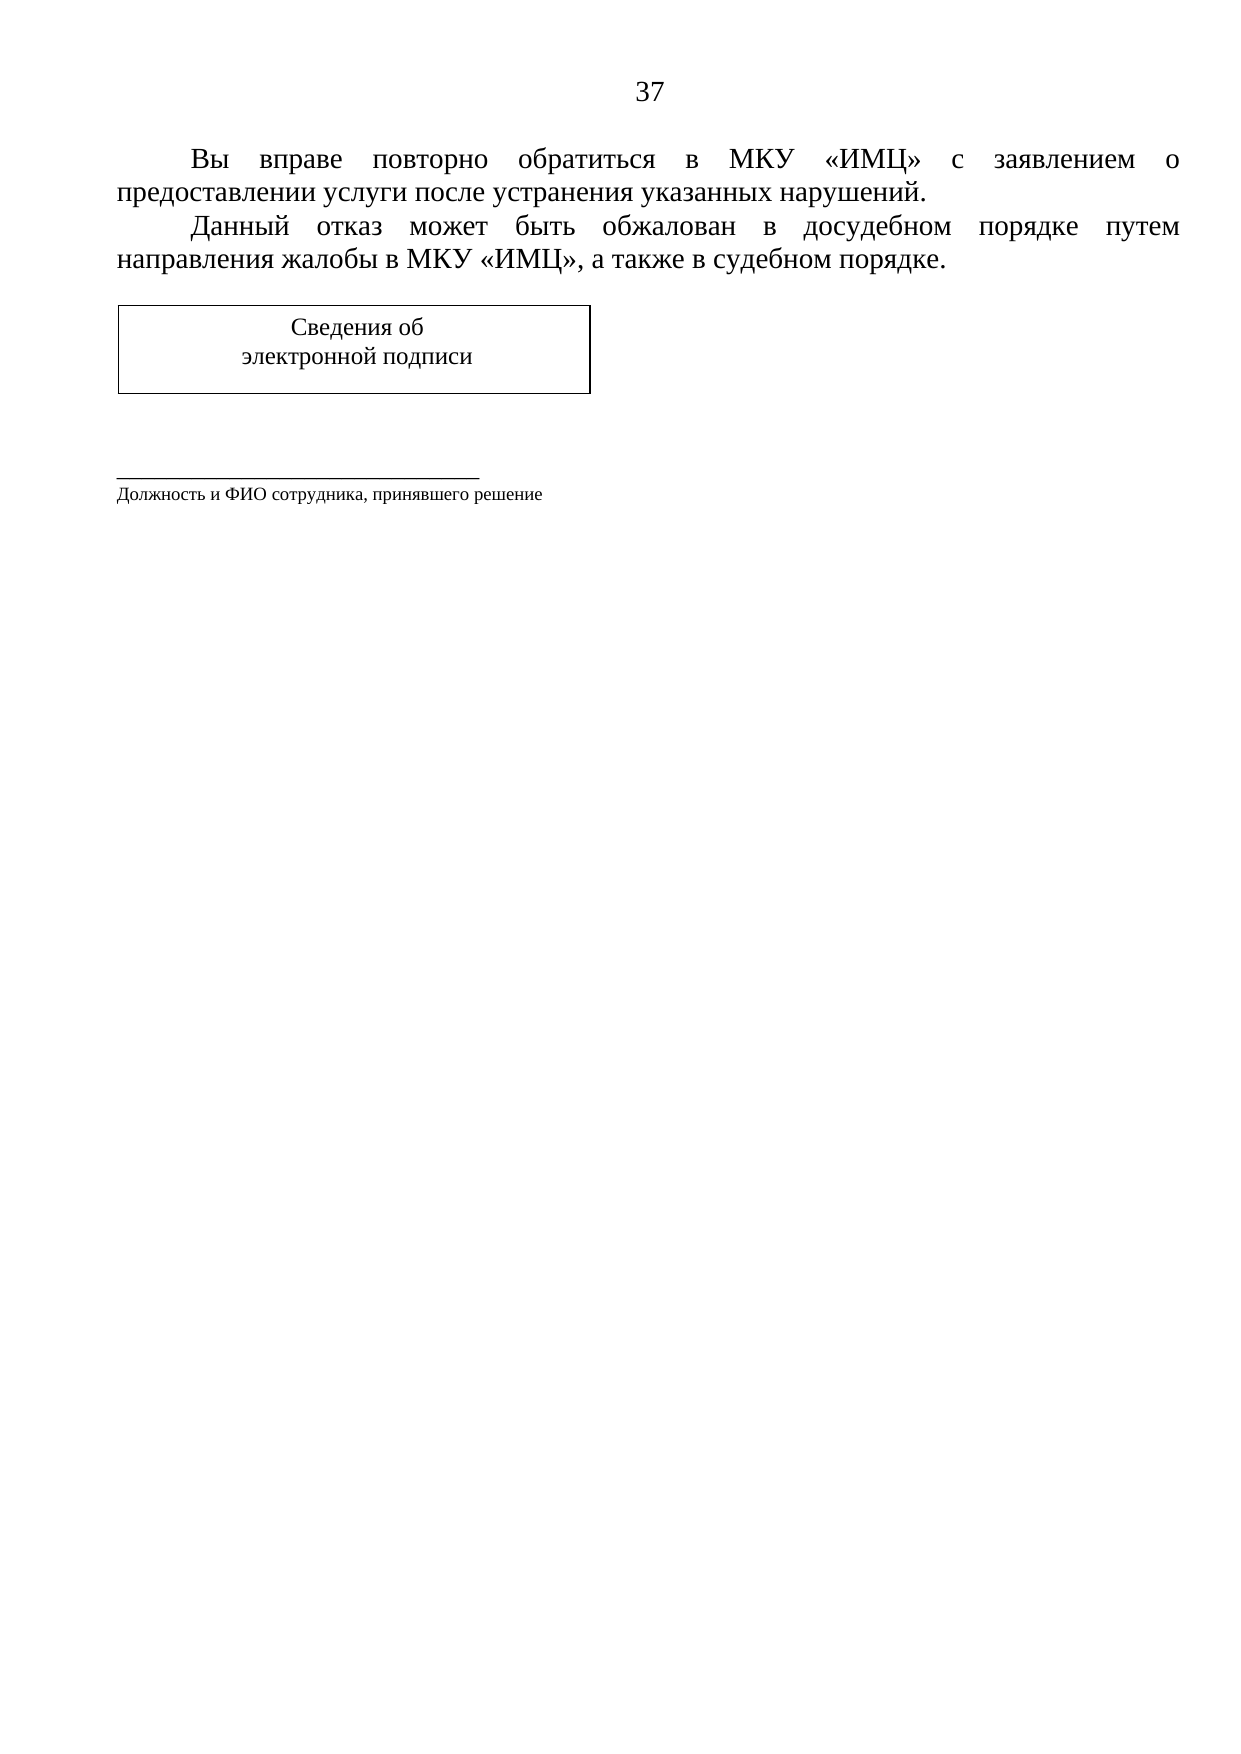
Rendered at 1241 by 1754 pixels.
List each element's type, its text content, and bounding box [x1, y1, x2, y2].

text Данный отказ может быть обжалован в досудебном порядке путем направления жалобы в МКУ «ИМЦ», а также в судебном порядке. [117, 208, 1181, 275]
text _____________________________ [117, 453, 1110, 482]
text Вы вправе повторно обратиться в МКУ «ИМЦ» с заявлением о предоставлении услуги после устранения указанных нарушений. [117, 141, 1181, 208]
text Должность и ФИО сотрудника, принявшего решение [117, 483, 1110, 504]
table_header Сведения об электронной подписи [119, 306, 589, 393]
